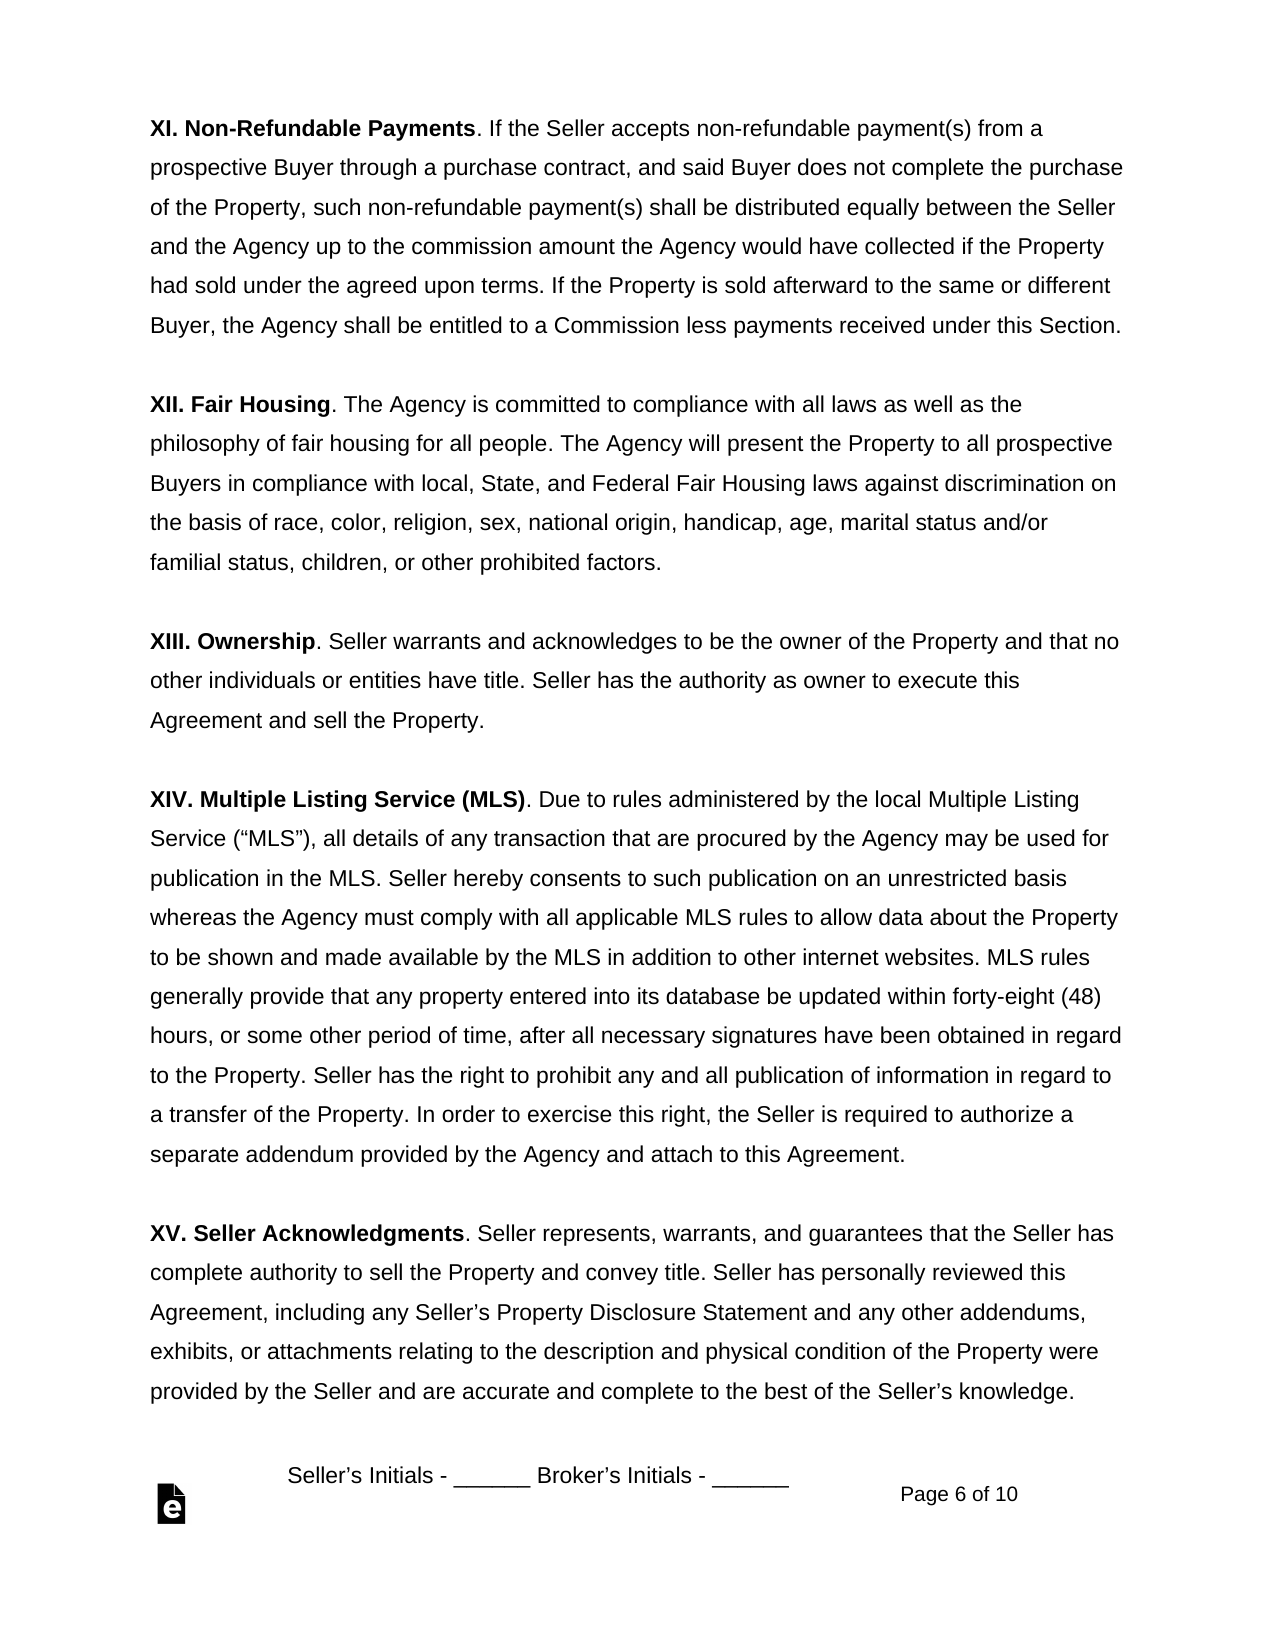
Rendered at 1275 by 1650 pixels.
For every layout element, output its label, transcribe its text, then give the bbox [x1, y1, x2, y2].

text XIV. Multiple Listing Service (MLS). Due to rules administered by the local Multiple Listing Service (“MLS”), all details of any transaction that are procured by the Agency may be used for publication in the MLS. Seller hereby consents to such publication on an unrestricted basis whereas the Agency must comply with all applicable MLS rules to allow data about the Property to be shown and made available by the MLS in addition to other internet websites. MLS rules generally provide that any property entered into its database be updated within forty-eight (48) hours, or some other period of time, after all necessary signatures have been obtained in regard to the Property. Seller has the right to prohibit any and all publication of information in regard to a transfer of the Property. In order to exercise this right, the Seller is required to authorize a separate addendum provided by the Agency and attach to this Agreement. [150, 786, 1125, 1167]
text XI. Non-Refundable Payments. If the Seller accepts non-refundable payment(s) from a prospective Buyer through a purchase contract, and said Buyer does not complete the purchase of the Property, such non-refundable payment(s) shall be distributed equally between the Seller and the Agency up to the commission amount the Agency would have collected if the Property had sold under the agreed upon terms. If the Property is sold afterward to the same or different Buyer, the Agency shall be entitled to a Commission less payments received under this Section. [150, 114, 1125, 338]
text XV. Seller Acknowledgments. Seller represents, warrants, and guarantees that the Seller has complete authority to sell the Property and convey title. Seller has personally reviewed this Agreement, including any Seller’s Property Disclosure Statement and any other addendums, exhibits, or attachments relating to the description and physical condition of the Property were provided by the Seller and are accurate and complete to the best of the Seller’s knowledge. [150, 1220, 1125, 1404]
text XIII. Ownership. Seller warrants and acknowledges to be the owner of the Property and that no other individuals or entities have title. Seller has the authority as owner to execute this Agreement and sell the Property. [150, 628, 1125, 733]
text XII. Fair Housing. The Agency is committed to compliance with all laws as well as the philosophy of fair housing for all people. The Agency will present the Property to all prospective Buyers in compliance with local, State, and Federal Fair Housing laws against discrimination on the basis of race, color, religion, sex, national origin, handicap, age, marital status and/or familial status, children, or other prohibited factors. [150, 391, 1125, 575]
